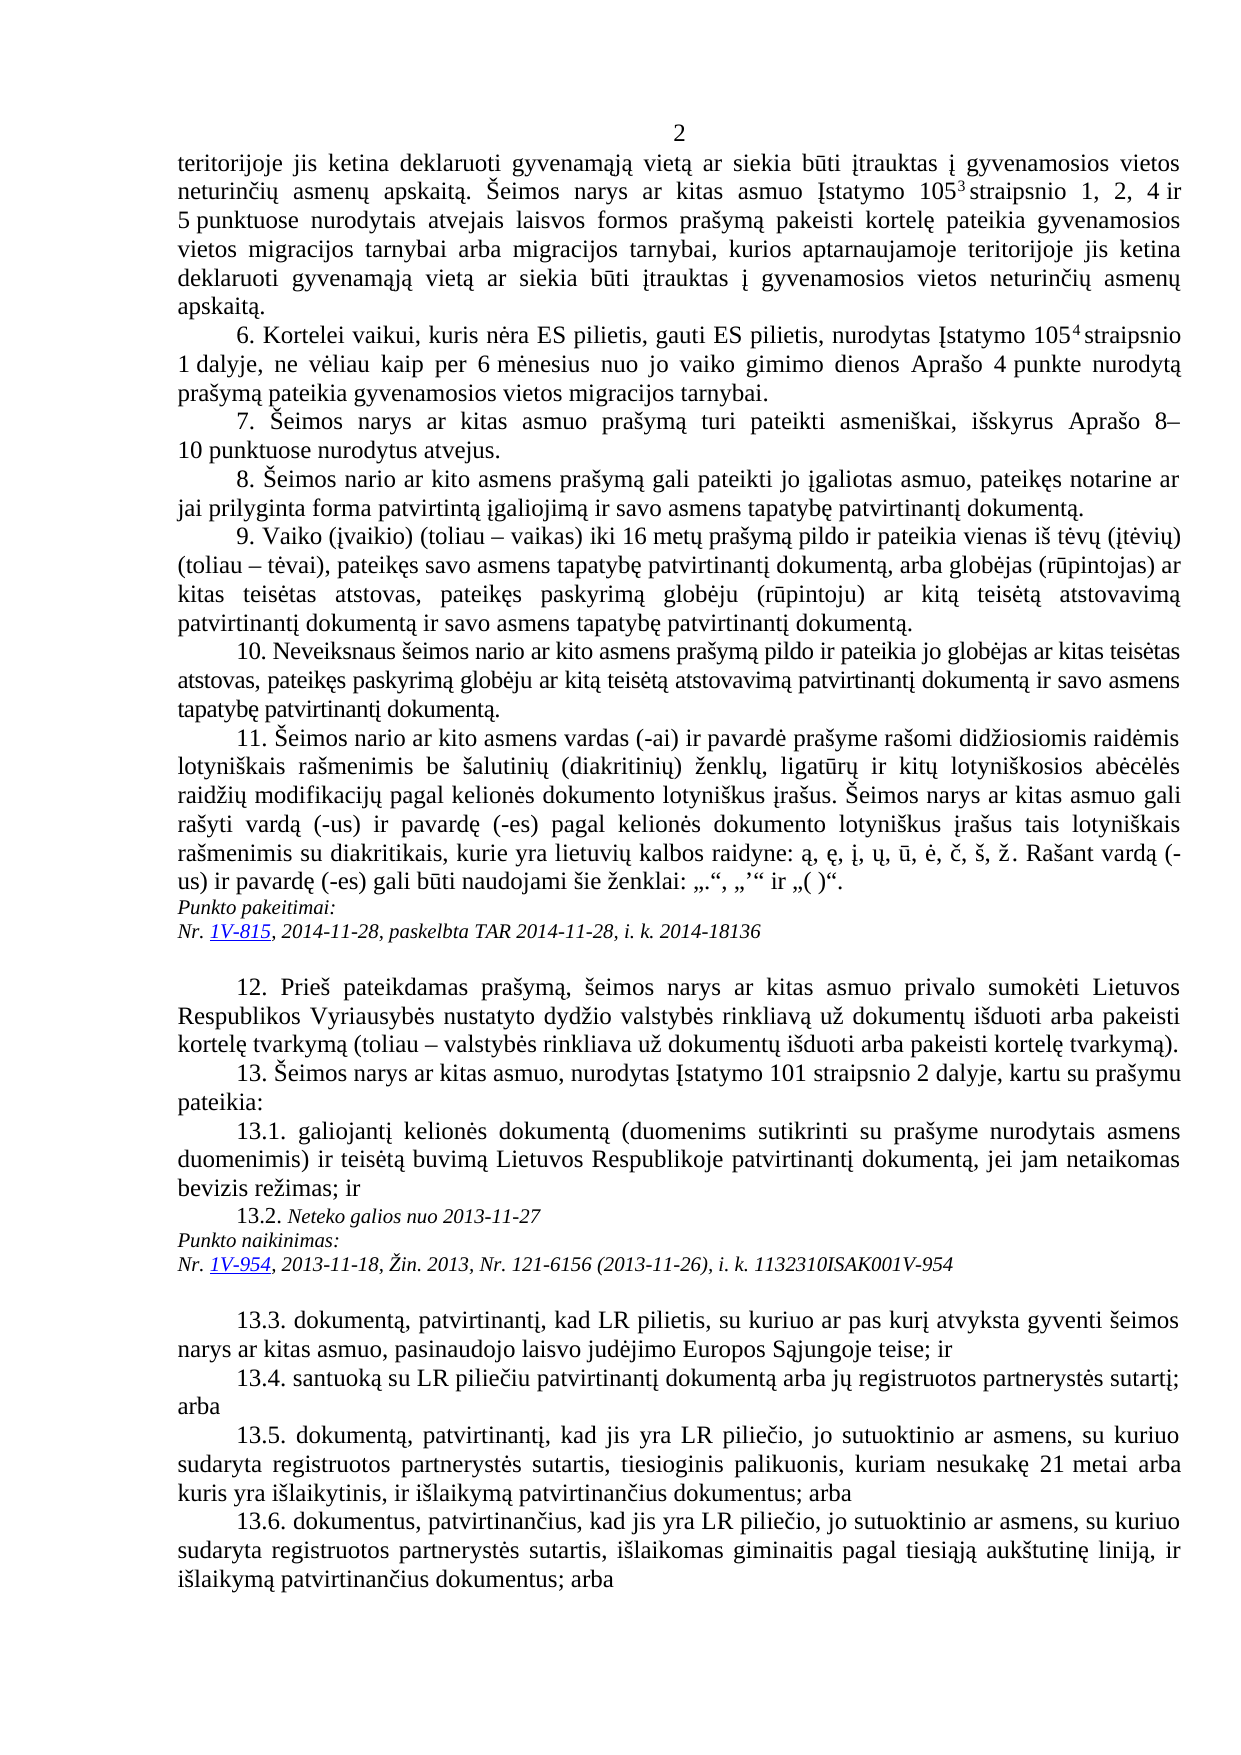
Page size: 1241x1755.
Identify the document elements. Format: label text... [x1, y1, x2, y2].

text 9. Vaiko (įvaikio) (toliau – vaikas) iki 16 metų prašymą pildo ir pateikia vienas iš tėvų (įtėvių) (toliau – tėvai), pateikęs savo asmens tapatybę patvirtinantį dokumentą, arba globėjas (rūpintojas) ar kitas teisėtas atstovas, pateikęs paskyrimą globėju (rūpintoju) ar kitą teisėtą atstovavimą patvirtinantį dokumentą ir savo asmens tapatybę patvirtinantį dokumentą. [177, 521, 1181, 636]
text teritorijoje jis ketina deklaruoti gyvenamąją vietą ar siekia būti įtrauktas į gyvenamosios vietos neturinčių asmenų apskaitą. Šeimos narys ar kitas asmuo Įstatymo 1053 straipsnio 1, 2, 4 ir 5 punktuose nurodytais atvejais laisvos formos prašymą pakeisti kortelę pateikia gyvenamosios vietos migracijos tarnybai arba migracijos tarnybai, kurios aptarnaujamoje teritorijoje jis ketina deklaruoti gyvenamąją vietą ar siekia būti įtrauktas į gyvenamosios vietos neturinčių asmenų apskaitą. [177, 148, 1181, 320]
text 13.1. galiojantį kelionės dokumentą (duomenims sutikrinti su prašyme nurodytais asmens duomenimis) ir teisėtą buvimą Lietuvos Respublikoje patvirtinantį dokumentą, jei jam netaikomas bevizis režimas; ir [177, 1116, 1181, 1202]
text Punkto pakeitimai: [177, 895, 1181, 919]
text 8. Šeimos nario ar kito asmens prašymą gali pateikti jo įgaliotas asmuo, pateikęs notarine ar jai prilyginta forma patvirtintą įgaliojimą ir savo asmens tapatybę patvirtinantį dokumentą. [177, 464, 1181, 521]
text 6. Kortelei vaikui, kuris nėra ES pilietis, gauti ES pilietis, nurodytas Įstatymo 1054 straipsnio 1 dalyje, ne vėliau kaip per 6 mėnesius nuo jo vaiko gimimo dienos Aprašo 4 punkte nurodytą prašymą pateikia gyvenamosios vietos migracijos tarnybai. [177, 320, 1181, 406]
text 13. Šeimos narys ar kitas asmuo, nurodytas Įstatymo 101 straipsnio 2 dalyje, kartu su prašymu pateikia: [177, 1058, 1181, 1116]
text 7. Šeimos narys ar kitas asmuo prašymą turi pateikti asmeniškai, išskyrus Aprašo 8–10 punktuose nurodytus atvejus. [177, 406, 1181, 464]
text Nr. 1V-954, 2013-11-18, Žin. 2013, Nr. 121-6156 (2013-11-26), i. k. 1132310ISAK001V-954 [177, 1252, 1181, 1276]
text 13.2. Neteko galios nuo 2013-11-27 [177, 1202, 1181, 1228]
text 13.4. santuoką su LR piliečiu patvirtinantį dokumentą arba jų registruotos partnerystės sutartį; arba [177, 1363, 1181, 1420]
text 13.5. dokumentą, patvirtinantį, kad jis yra LR piliečio, jo sutuoktinio ar asmens, su kuriuo sudaryta registruotos partnerystės sutartis, tiesioginis palikuonis, kuriam nesukakę 21 metai arba kuris yra išlaikytinis, ir išlaikymą patvirtinančius dokumentus; arba [177, 1420, 1181, 1506]
text 11. Šeimos nario ar kito asmens vardas (-ai) ir pavardė prašyme rašomi didžiosiomis raidėmis lotyniškais rašmenimis be šalutinių (diakritinių) ženklų, ligatūrų ir kitų lotyniškosios abėcėlės raidžių modifikacijų pagal kelionės dokumento lotyniškus įrašus. Šeimos narys ar kitas asmuo gali rašyti vardą (-us) ir pavardę (-es) pagal kelionės dokumento lotyniškus įrašus tais lotyniškais rašmenimis su diakritikais, kurie yra lietuvių kalbos raidyne: ą, ę, į, ų, ū, ė, č, š, ž. Rašant vardą (-us) ir pavardę (-es) gali būti naudojami šie ženklai: „.“, „’“ ir „( )“. [177, 723, 1181, 895]
text 13.6. dokumentus, patvirtinančius, kad jis yra LR piliečio, jo sutuoktinio ar asmens, su kuriuo sudaryta registruotos partnerystės sutartis, išlaikomas giminaitis pagal tiesiąją aukštutinę liniją, ir išlaikymą patvirtinančius dokumentus; arba [177, 1506, 1181, 1593]
text 12. Prieš pateikdamas prašymą, šeimos narys ar kitas asmuo privalo sumokėti Lietuvos Respublikos Vyriausybės nustatyto dydžio valstybės rinkliavą už dokumentų išduoti arba pakeisti kortelę tvarkymą (toliau – valstybės rinkliava už dokumentų išduoti arba pakeisti kortelę tvarkymą). [177, 972, 1181, 1058]
text 10. Neveiksnaus šeimos nario ar kito asmens prašymą pildo ir pateikia jo globėjas ar kitas teisėtas atstovas, pateikęs paskyrimą globėju ar kitą teisėtą atstovavimą patvirtinantį dokumentą ir savo asmens tapatybę patvirtinantį dokumentą. [177, 636, 1181, 723]
text 13.3. dokumentą, patvirtinantį, kad LR pilietis, su kuriuo ar pas kurį atvyksta gyventi šeimos narys ar kitas asmuo, pasinaudojo laisvo judėjimo Europos Sąjungoje teise; ir [177, 1305, 1181, 1363]
text Nr. 1V-815, 2014-11-28, paskelbta TAR 2014-11-28, i. k. 2014-18136 [177, 919, 1181, 943]
text Punkto naikinimas: [177, 1228, 1181, 1252]
